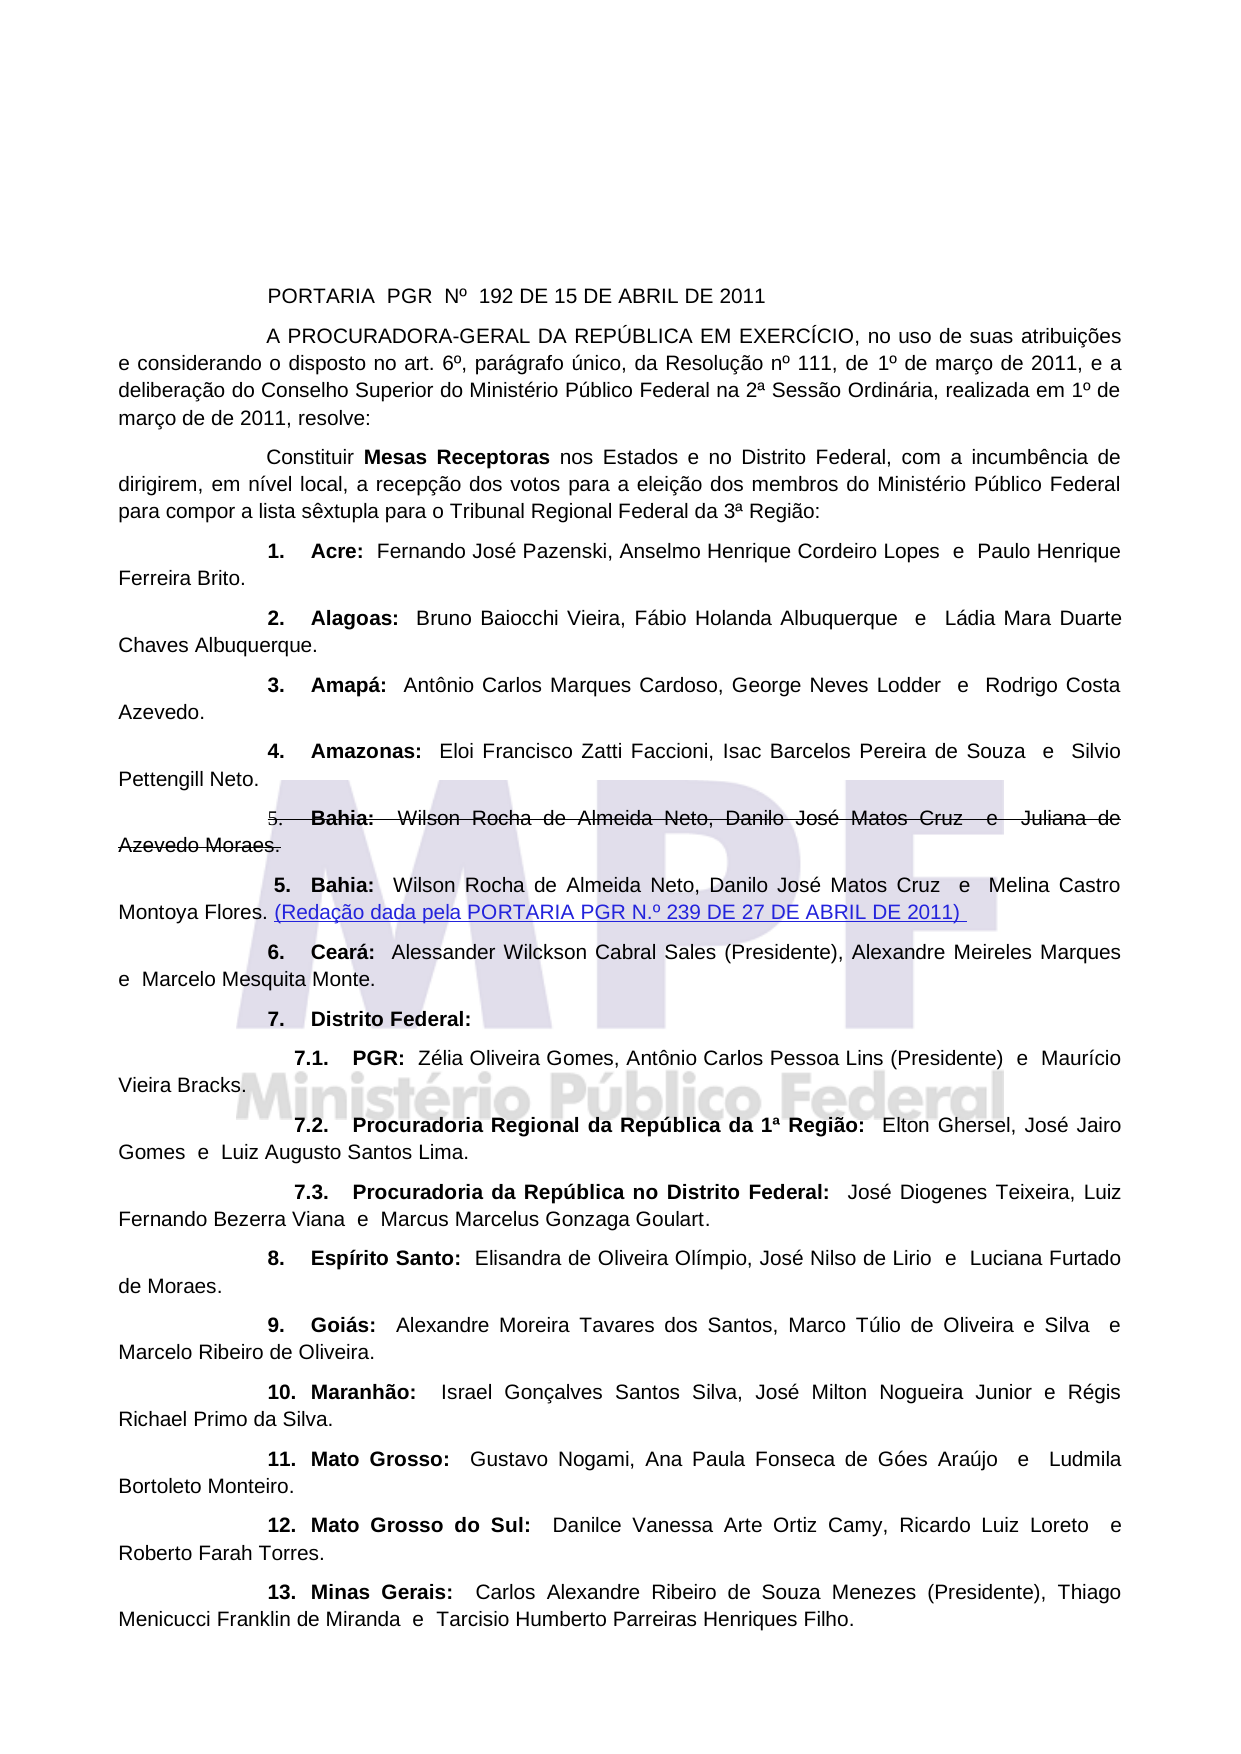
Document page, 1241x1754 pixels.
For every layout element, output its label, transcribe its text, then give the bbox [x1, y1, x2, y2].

picture [236, 992, 1004, 1004]
text 7.2. Procuradoria Regional da República da 1ª Região: Elton Ghersel, José Jairo Gomes e Luiz Augusto Santos Lima. [118, 1111, 1122, 1165]
text 7.3. Procuradoria da República no Distrito Federal: José Diogenes Teixeira, Luiz Fernando Bezerra Viana e Marcus Marcelus Gonzaga Goulart. [118, 1177, 1122, 1232]
text 13. Minas Gerais: Carlos Alexandre Ribeiro de Souza Menezes (Presidente), Thiago Menicucci Franklin de Miranda e Tarcisio Humberto Parreiras Henriques Filho. [118, 1578, 1122, 1632]
picture [236, 858, 1004, 871]
text 3. Amapá: Antônio Carlos Marques Cardoso, George Neves Lodder e Rodrigo Costa Azevedo. [118, 670, 1122, 725]
list 5. Bahia: Wilson Rocha de Almeida Neto, Danilo José Matos Cruz e Melina Castro Montoya Flores. (Redação dada pela PORTARIA PGR N.º 239 DE 27 DE ABRIL DE 2011) [118, 871, 1122, 925]
text 2. Alagoas: Bruno Baiocchi Vieira, Fábio Holanda Albuquerque e Ládia Mara Duarte Chaves Albuquerque. [118, 604, 1122, 658]
text PORTARIA PGR Nº 192 DE 15 DE ABRIL DE 2011 [118, 282, 1122, 309]
text 7.1. PGR: Zélia Oliveira Gomes, Antônio Carlos Pessoa Lins (Presidente) e Maurício Vieira Bracks. [118, 1044, 1122, 1098]
list Bahia: Wilson Rocha de Almeida Neto, Danilo José Matos Cruz e Juliana de Azevedo Moraes. [118, 804, 1122, 858]
text 4. Amazonas: Eloi Francisco Zatti Faccioni, Isac Barcelos Pereira de Souza e Silvio Pettengill Neto. [118, 737, 1122, 792]
text 6. Ceará: Alessander Wilckson Cabral Sales (Presidente), Alexandre Meireles Marques e Marcelo Mesquita Monte. [118, 937, 1122, 992]
picture [236, 792, 1004, 804]
text 9. Goiás: Alexandre Moreira Tavares dos Santos, Marco Túlio de Oliveira e Silva e Marcelo Ribeiro de Oliveira. [118, 1311, 1122, 1365]
picture [236, 925, 1004, 937]
text A PROCURADORA-GERAL DA REPÚBLICA EM EXERCÍCIO, no uso de suas atribuições e considerando o disposto no art. 6º, parágrafo único, da Resolução nº 111, de 1º de março de 2011, e a deliberação do Conselho Superior do Ministério Público Federal na 2ª Sessão Ordinária, realizada em 1º de março de de 2011, resolve: [118, 322, 1122, 431]
text 10. Maranhão: Israel Gonçalves Santos Silva, José Milton Nogueira Junior e Régis Richael Primo da Silva. [118, 1378, 1122, 1432]
text 8. Espírito Santo: Elisandra de Oliveira Olímpio, José Nilso de Lirio e Luciana Furtado de Moraes. [118, 1244, 1122, 1298]
text 11. Mato Grosso: Gustavo Nogami, Ana Paula Fonseca de Góes Araújo e Ludmila Bortoleto Monteiro. [118, 1444, 1122, 1499]
picture [236, 1031, 1004, 1044]
text 12. Mato Grosso do Sul: Danilce Vanessa Arte Ortiz Camy, Ricardo Luiz Loreto e Roberto Farah Torres. [118, 1511, 1122, 1566]
text 7. Distrito Federal: [118, 1004, 1122, 1031]
picture [236, 1098, 1004, 1111]
text 1. Acre: Fernando José Pazenski, Anselmo Henrique Cordeiro Lopes e Paulo Henrique Ferreira Brito. [118, 537, 1122, 591]
text Constituir Mesas Receptoras nos Estados e no Distrito Federal, com a incumbência de dirigirem, em nível local, a recepção dos votos para a eleição dos membros do Ministério Público Federal para compor a lista sêxtupla para o Tribunal Regional Federal da 3ª Região: [118, 443, 1122, 524]
